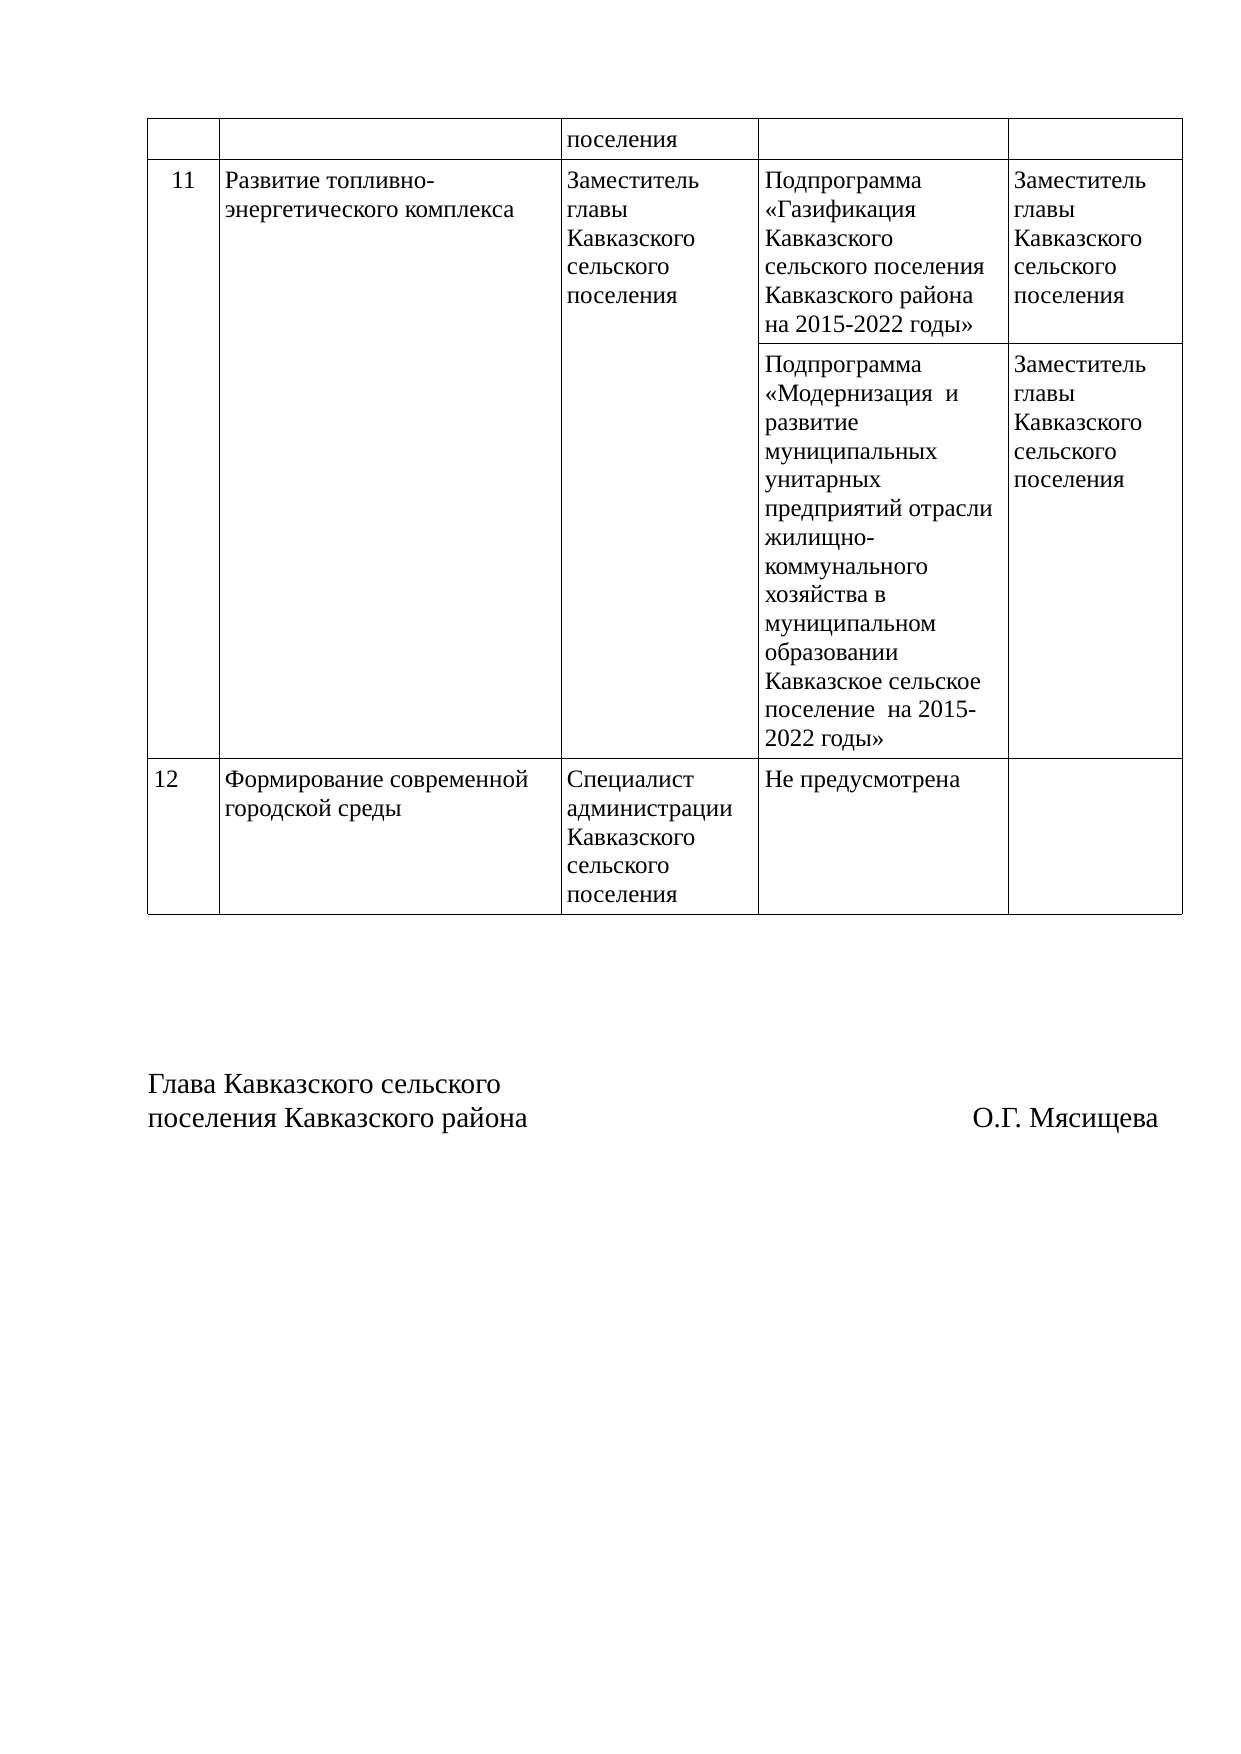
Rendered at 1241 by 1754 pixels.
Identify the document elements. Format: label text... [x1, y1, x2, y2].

table_cell [1009, 119, 1182, 159]
table_cell Заместитель главы Кавказского сельского поселения [562, 160, 758, 758]
table_cell [220, 119, 561, 159]
table_cell Заместитель главы Кавказского сельского поселения [1009, 160, 1182, 343]
table_cell поселения [562, 119, 758, 159]
table_cell Не предусмотрена [759, 759, 1008, 913]
table_cell Развитие топливно-энергетического комплекса [220, 160, 561, 758]
table_cell Специалист администрации Кавказского сельского поселения [562, 759, 758, 913]
table_cell 12 [148, 759, 219, 913]
text Глава Кавказского сельского [148, 1067, 1181, 1100]
table_cell [148, 119, 219, 159]
table_cell Подпрограмма «Газификация Кавказского сельского поселения Кавказского района на 2015-2022 годы» [759, 160, 1008, 343]
text поселения Кавказского района О.Г. Мясищева [148, 1100, 1181, 1134]
table_cell Подпрограмма «Модернизация и развитие муниципальных унитарных предприятий отрасли жилищно-коммунального хозяйства в муниципальном образовании Кавказское сельское поселение на 2015-2022 годы» [759, 344, 1008, 758]
table_cell Заместитель главы Кавказского сельского поселения [1009, 344, 1182, 758]
table_cell Формирование современной городской среды [220, 759, 561, 913]
table_cell 11 [148, 160, 219, 758]
table_cell [1009, 759, 1182, 913]
table_cell [759, 119, 1008, 159]
